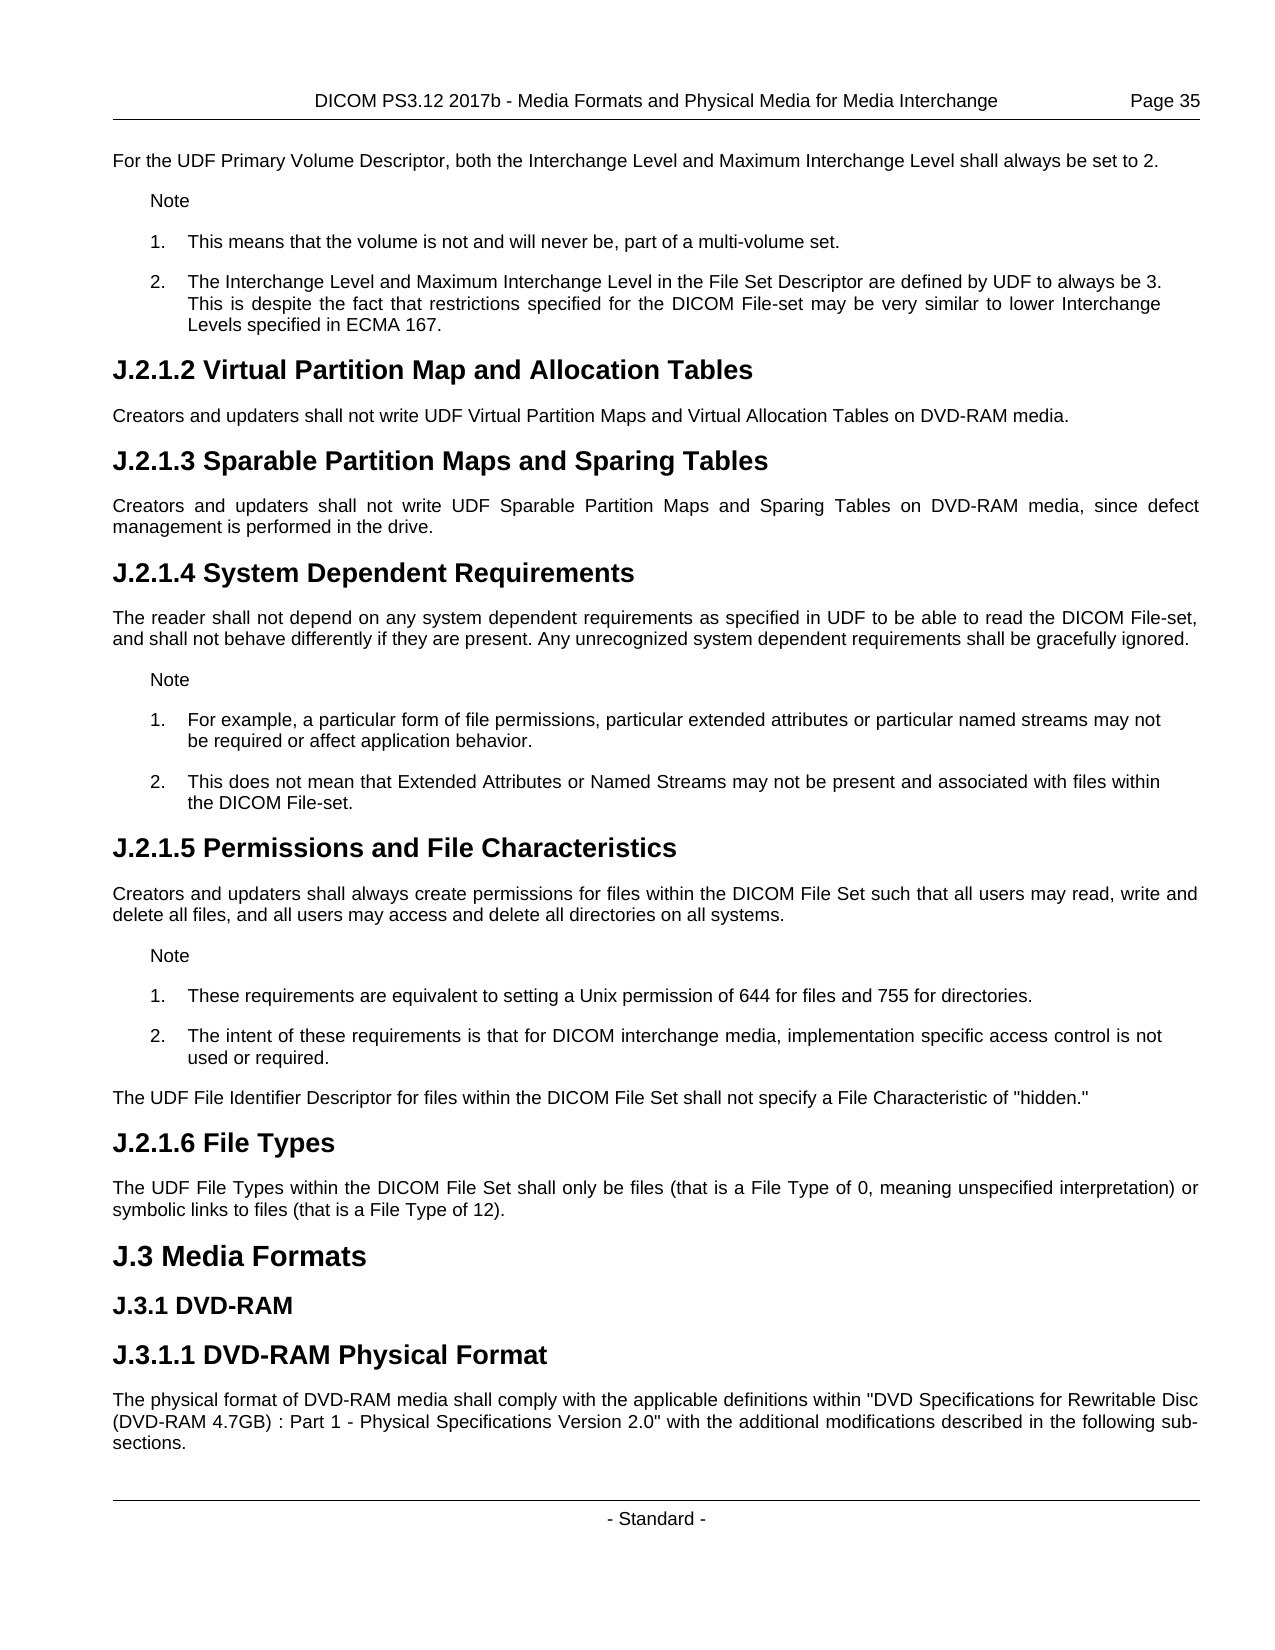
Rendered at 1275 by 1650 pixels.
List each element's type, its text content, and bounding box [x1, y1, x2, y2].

text J.3.1 DVD-RAM [112, 1291, 1200, 1320]
list The intent of these requirements is that for DICOM interchange media, implementation specific access control is not used or required. [150, 1025, 1162, 1068]
text The reader shall not depend on any system dependent requirements as specified in UDF to be able to read the DICOM File-set, and shall not behave differently if they are present. Any unrecognized system dependent requirements shall be gracefully ignored. [112, 607, 1200, 650]
text J.2.1.2 Virtual Partition Map and Allocation Tables [112, 354, 1200, 386]
text Note [150, 668, 1162, 690]
text Creators and updaters shall always create permissions for files within the DICOM File Set such that all users may read, write and delete all files, and all users may access and delete all directories on all systems. [112, 882, 1200, 926]
text The UDF File Types within the DICOM File Set shall only be files (that is a File Type of 0, meaning unspecified interpretation) or symbolic links to files (that is a File Type of 12). [112, 1177, 1200, 1220]
text Note [150, 190, 1162, 212]
text Creators and updaters shall not write UDF Virtual Partition Maps and Virtual Allocation Tables on DVD-RAM media. [112, 404, 1200, 426]
text The physical format of DVD-RAM media shall comply with the applicable definitions within "DVD Specifications for Rewritable Disc (DVD-RAM 4.7GB) : Part 1 - Physical Specifications Version 2.0" with the additional modifications described in the following sub-sections. [112, 1389, 1200, 1453]
text The UDF File Identifier Descriptor for files within the DICOM File Set shall not specify a File Characteristic of "hidden." [112, 1087, 1200, 1108]
list For example, a particular form of file permissions, particular extended attributes or particular named streams may not be required or affect application behavior. [150, 709, 1162, 752]
text J.2.1.3 Sparable Partition Maps and Sparing Tables [112, 445, 1200, 476]
text J.2.1.6 File Types [112, 1127, 1200, 1158]
list This means that the volume is not and will never be, part of a multi-volume set. [150, 231, 1162, 252]
text Creators and updaters shall not write UDF Sparable Partition Maps and Sparing Tables on DVD-RAM media, since defect management is performed in the drive. [112, 495, 1200, 538]
text J.3.1.1 DVD-RAM Physical Format [112, 1339, 1200, 1370]
list The Interchange Level and Maximum Interchange Level in the File Set Descriptor are defined by UDF to always be 3. This is despite the fact that restrictions specified for the DICOM File-set may be very similar to lower Interchange Levels specified in ECMA 167. [150, 271, 1162, 336]
text J.2.1.4 System Dependent Requirements [112, 557, 1200, 588]
text For the UDF Primary Volume Descriptor, both the Interchange Level and Maximum Interchange Level shall always be set to 2. [112, 150, 1200, 172]
text Note [150, 944, 1162, 966]
text J.2.1.5 Permissions and File Characteristics [112, 832, 1200, 864]
text J.3 Media Formats [112, 1239, 1200, 1273]
list This does not mean that Extended Attributes or Named Streams may not be present and associated with files within the DICOM File-set. [150, 771, 1162, 814]
list These requirements are equivalent to setting a Unix permission of 644 for files and 755 for directories. [150, 985, 1162, 1006]
